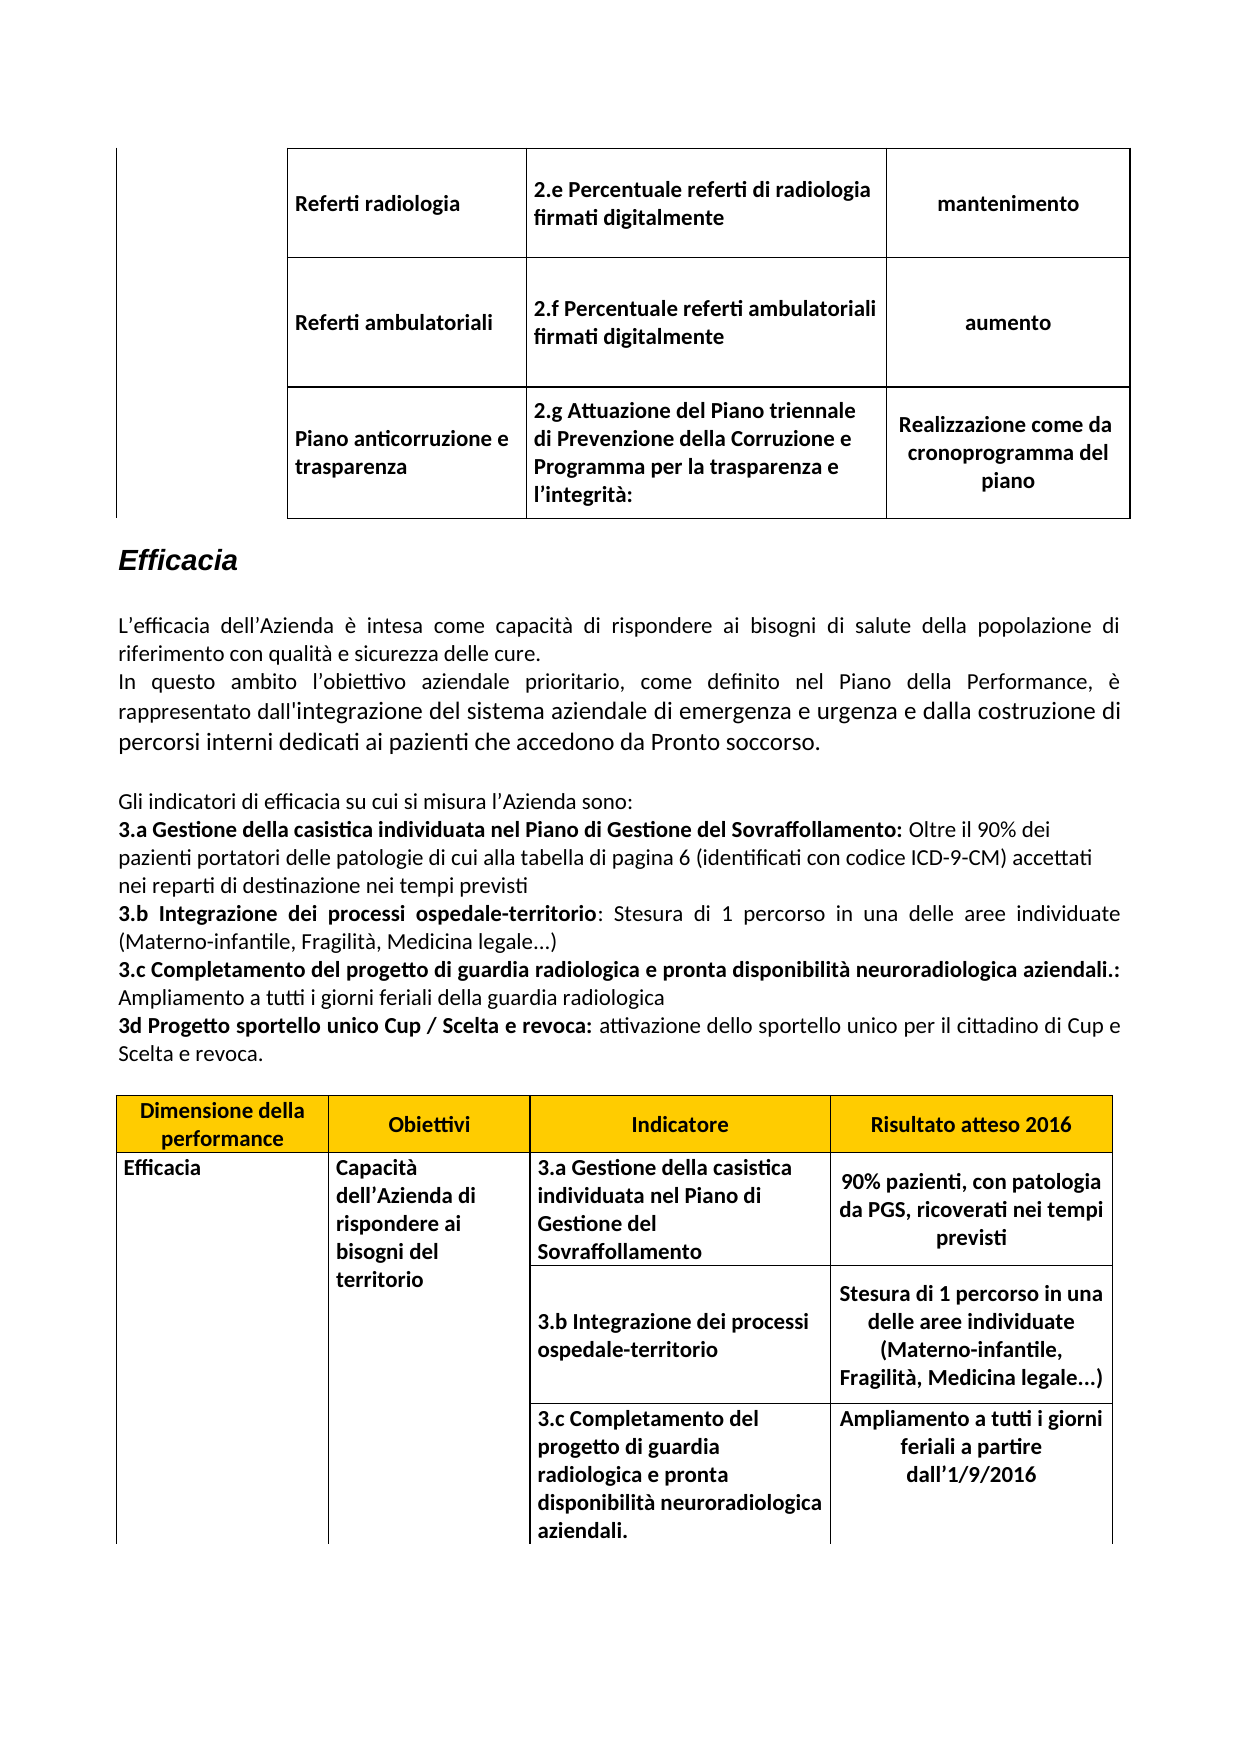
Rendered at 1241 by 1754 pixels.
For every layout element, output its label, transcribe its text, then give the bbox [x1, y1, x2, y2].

table_header Risultato atteso 2016 [831, 1096, 1112, 1152]
text 3.c Completamento del progetto di guardia radiologica e pronta disponibilità neuroradiologica aziendali.: Ampliamento a tutti i giorni feriali della guardia radiologica [118, 955, 1122, 1011]
table_cell 3.b Integrazione dei processi ospedale-territorio [531, 1266, 830, 1403]
table_cell Realizzazione come da cronoprogramma del piano [887, 388, 1129, 517]
table_cell Piano anticorruzione e trasparenza [288, 388, 526, 517]
table_cell aumento [887, 258, 1129, 386]
table_header Obiettivi [329, 1096, 529, 1152]
table_cell Capacità dell’Azienda di rispondere ai bisogni del territorio [329, 1153, 529, 1544]
table_cell 3.a Gestione della casistica individuata nel Piano di Gestione del Sovraffollamento [531, 1153, 830, 1265]
table_cell 3.c Completamento del progetto di guardia radiologica e pronta disponibilità neuroradiologica aziendali. [531, 1404, 830, 1544]
text Gli indicatori di efficacia su cui si misura l’Azienda sono: [118, 787, 1122, 815]
table_header Indicatore [531, 1096, 830, 1152]
table_cell Referti radiologia [288, 149, 526, 257]
table_cell Referti ambulatoriali [288, 258, 526, 386]
table_cell Efficacia [117, 1153, 328, 1544]
text L’efficacia dell’Azienda è intesa come capacità di rispondere ai bisogni di salute della popolazione di riferimento con qualità e sicurezza delle cure. [118, 611, 1122, 667]
text 3.b Integrazione dei processi ospedale-territorio: Stesura di 1 percorso in una delle aree individuate (Materno-infantile, Fragilità, Medicina legale...) [118, 899, 1122, 955]
text 3d Progetto sportello unico Cup / Scelta e revoca: attivazione dello sportello unico per il cittadino di Cup e Scelta e revoca. [118, 1011, 1122, 1067]
table_cell Stesura di 1 percorso in una delle aree individuate (Materno-infantile, Fragilità, Medicina legale...) [831, 1266, 1112, 1403]
table_cell Ampliamento a tutti i giorni feriali a partire dall’1/9/2016 [831, 1404, 1112, 1544]
table_cell 90% pazienti, con patologia da PGS, ricoverati nei tempi previsti [831, 1153, 1112, 1265]
subtitle Efficacia [118, 543, 1122, 577]
table_cell 2.e Percentuale referti di radiologia firmati digitalmente [527, 149, 886, 257]
table_cell 2.f Percentuale referti ambulatoriali firmati digitalmente [527, 258, 886, 386]
table_header Dimensione della performance [117, 1096, 328, 1152]
table_cell [117, 148, 287, 517]
table_cell 2.g Attuazione del Piano triennale di Prevenzione della Corruzione e Programma per la trasparenza e l’integrità: [527, 388, 886, 517]
text In questo ambito l’obiettivo aziendale prioritario, come definito nel Piano della Performance, è rappresentato dall'integrazione del sistema aziendale di emergenza e urgenza e dalla costruzione di percorsi interni dedicati ai pazienti che accedono da Pronto soccorso. [118, 667, 1122, 756]
table_cell mantenimento [887, 149, 1129, 257]
text 3.a Gestione della casistica individuata nel Piano di Gestione del Sovraffollamento: Oltre il 90% dei pazienti portatori delle patologie di cui alla tabella di pagina 6 (identificati con codice ICD-9-CM) accettati nei reparti di destinazione nei tempi previsti [118, 815, 1122, 899]
